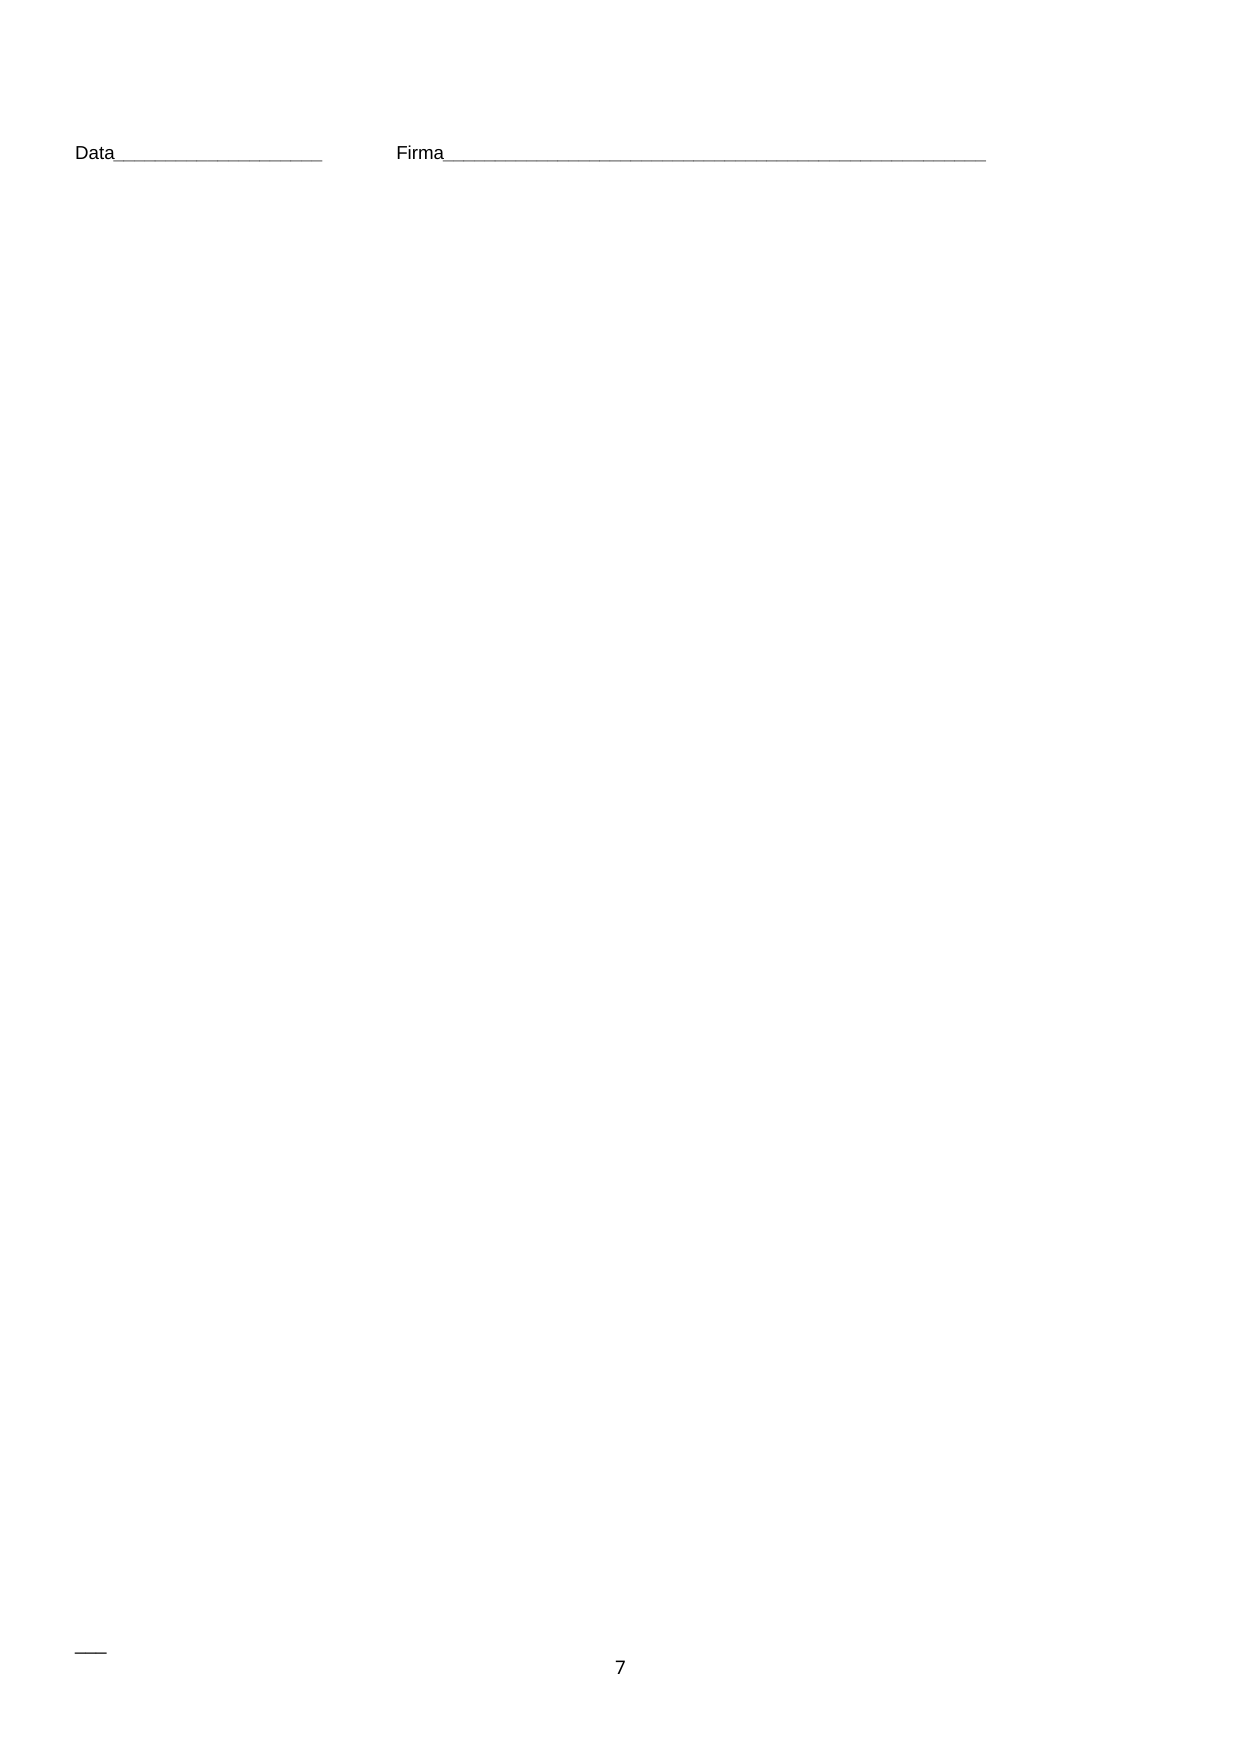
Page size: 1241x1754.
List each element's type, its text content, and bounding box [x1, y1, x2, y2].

text Data____________________ Firma____________________________________________________ [75, 141, 1165, 163]
